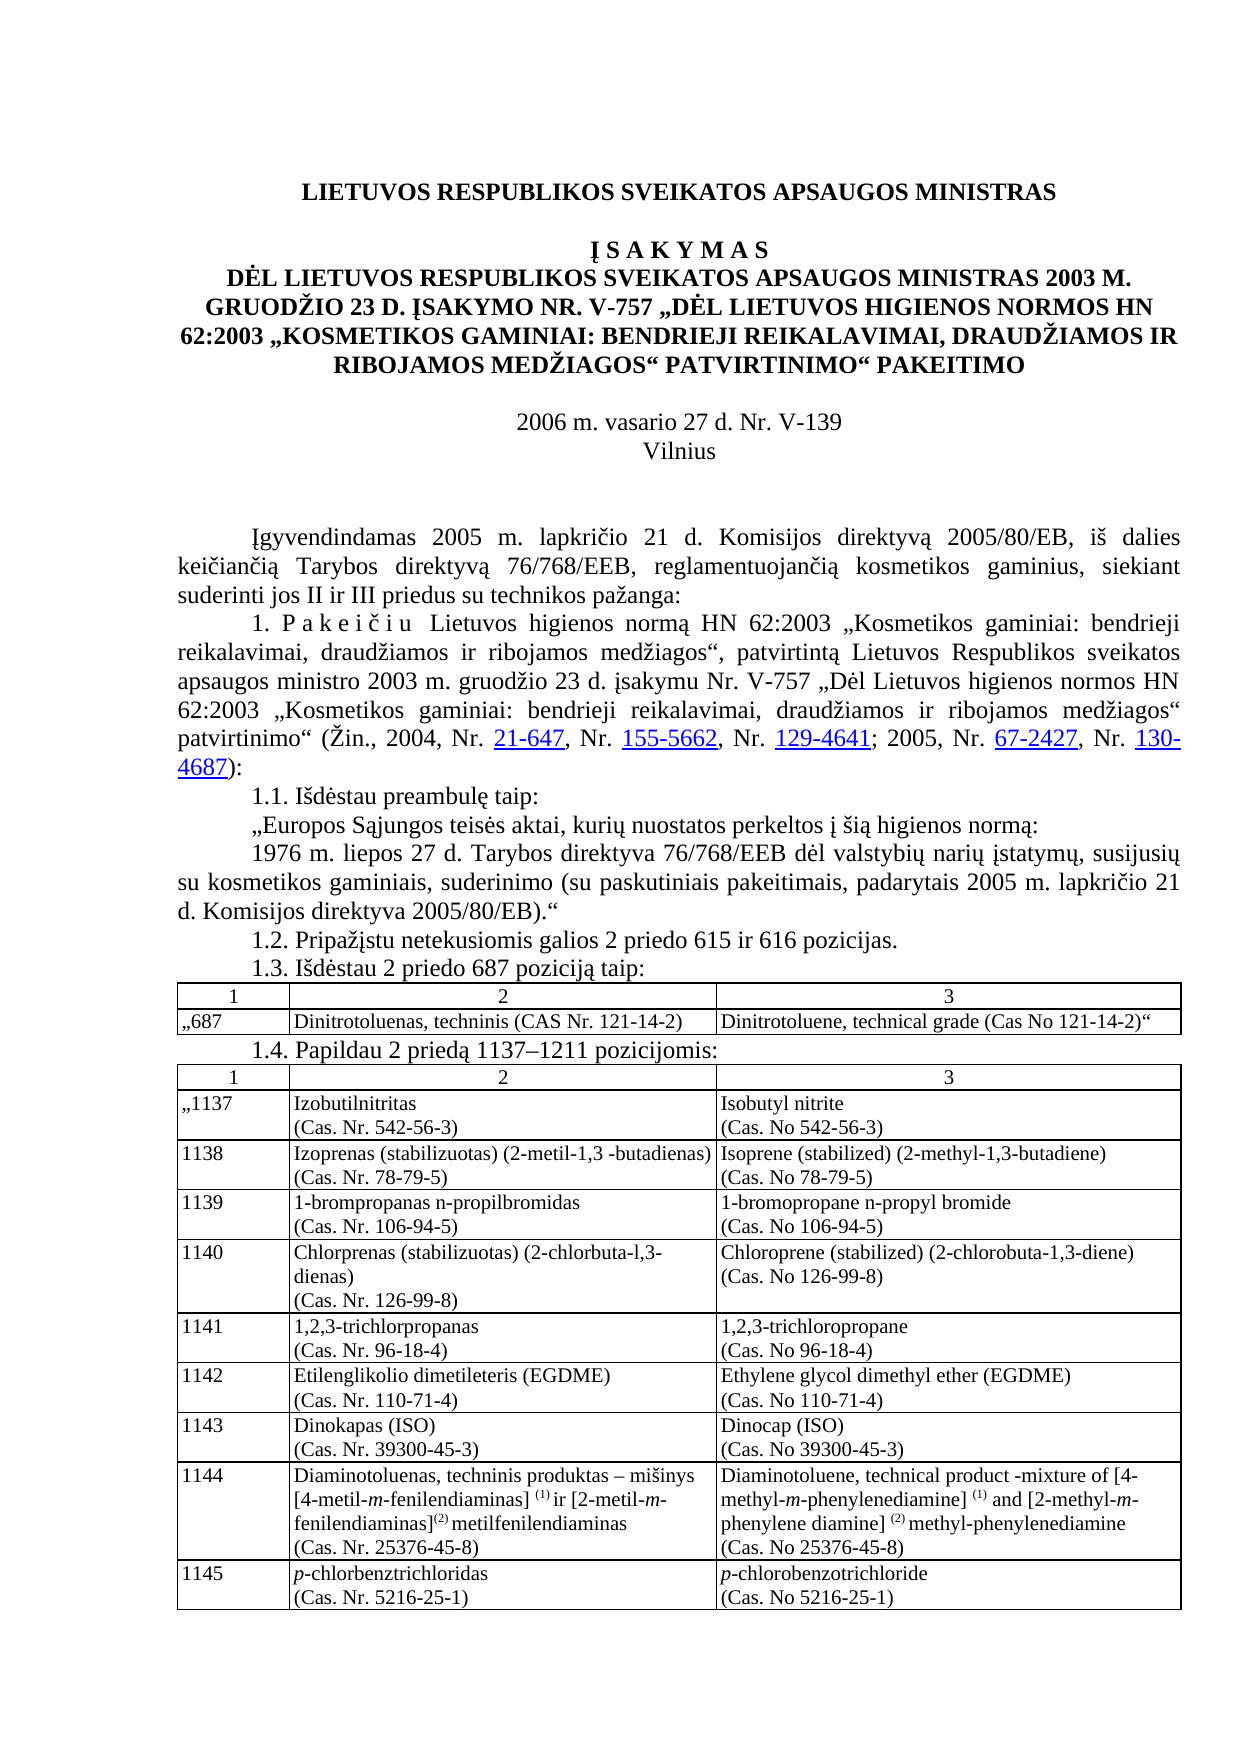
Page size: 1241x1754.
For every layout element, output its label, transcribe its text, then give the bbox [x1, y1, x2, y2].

table_cell 1138 [178, 1141, 289, 1189]
text 1.4. Papildau 2 priedą 1137–1211 pozicijomis: [177, 1035, 1181, 1064]
text Vilnius [177, 436, 1181, 465]
text 2006 m. vasario 27 d. Nr. V-139 [177, 407, 1181, 436]
table_cell 1142 [178, 1363, 289, 1412]
text LIETUVOS RESPUBLIKOS SVEIKATOS APSAUGOS MINISTRAS [177, 177, 1181, 206]
table_cell 1140 [178, 1240, 289, 1312]
text Įgyvendindamas 2005 m. lapkričio 21 d. Komisijos direktyvą 2005/80/EB, iš dalies keičiančią Tarybos direktyvą 76/768/EEB, reglamentuojančią kosmetikos gaminius, siekiant suderinti jos II ir III priedus su technikos pažanga: [177, 522, 1181, 608]
table_header 3 [717, 1065, 721, 1089]
table_cell 1145 [178, 1561, 289, 1609]
table_header 2 [290, 1065, 294, 1089]
table_cell 1139 [178, 1190, 289, 1238]
text DĖL LIETUVOS RESPUBLIKOS SVEIKATOS APSAUGOS MINISTRAS 2003 M. GRUODŽIO 23 D. ĮSAKYMO NR. V-757 „DĖL LIETUVOS HIGIENOS NORMOS HN 62:2003 „KOSMETIKOS GAMINIAI: BENDRIEJI REIKALAVIMAI, DRAUDŽIAMOS IR RIBOJAMOS MEDŽIAGOS“ PATVIRTINIMO“ PAKEITIMO [177, 263, 1181, 378]
table_header 2 [712, 984, 716, 1008]
table_cell 1144 [178, 1463, 289, 1559]
table_header 1 [285, 1065, 289, 1089]
text 1. Pakeičiu Lietuvos higienos normą HN 62:2003 „Kosmetikos gaminiai: bendrieji reikalavimai, draudžiamos ir ribojamos medžiagos“, patvirtintą Lietuvos Respublikos sveikatos apsaugos ministro 2003 m. gruodžio 23 d. įsakymu Nr. V-757 „Dėl Lietuvos higienos normos HN 62:2003 „Kosmetikos gaminiai: bendrieji reikalavimai, draudžiamos ir ribojamos medžiagos“ patvirtinimo“ (Žin., 2004, Nr. 21-647, Nr. 155-5662, Nr. 129-4641; 2005, Nr. 67-2427, Nr. 130-4687): [177, 608, 1181, 781]
table_header 2 [290, 984, 294, 1008]
table_cell 1143 [178, 1413, 289, 1461]
text Į S A K Y M A S [177, 235, 1181, 263]
text 1976 m. liepos 27 d. Tarybos direktyva 76/768/EEB dėl valstybių narių įstatymų, susijusių su kosmetikos gaminiais, suderinimo (su paskutiniais pakeitimais, padarytais 2005 m. lapkričio 21 d. Komisijos direktyva 2005/80/EB).“ [177, 838, 1181, 925]
table_header 3 [717, 984, 721, 1008]
table_cell 1141 [178, 1314, 289, 1362]
table_cell „687 [285, 1010, 289, 1033]
text 1.3. Išdėstau 2 priedo 687 poziciją taip: [177, 953, 1181, 982]
table_cell Chloroprene (stabilized) (2-chlorobuta-1,3-diene) (Cas. No 126-99-8) [717, 1240, 1180, 1312]
table_header 2 [712, 1065, 716, 1089]
table_cell „1137 [178, 1091, 289, 1139]
text 1.2. Pripažįstu netekusiomis galios 2 priedo 615 ir 616 pozicijas. [177, 925, 1181, 953]
text 1.1. Išdėstau preambulę taip: [177, 781, 1181, 810]
table_header 1 [285, 984, 289, 1008]
text „Europos Sąjungos teisės aktai, kurių nuostatos perkeltos į šią higienos normą: [177, 810, 1181, 838]
